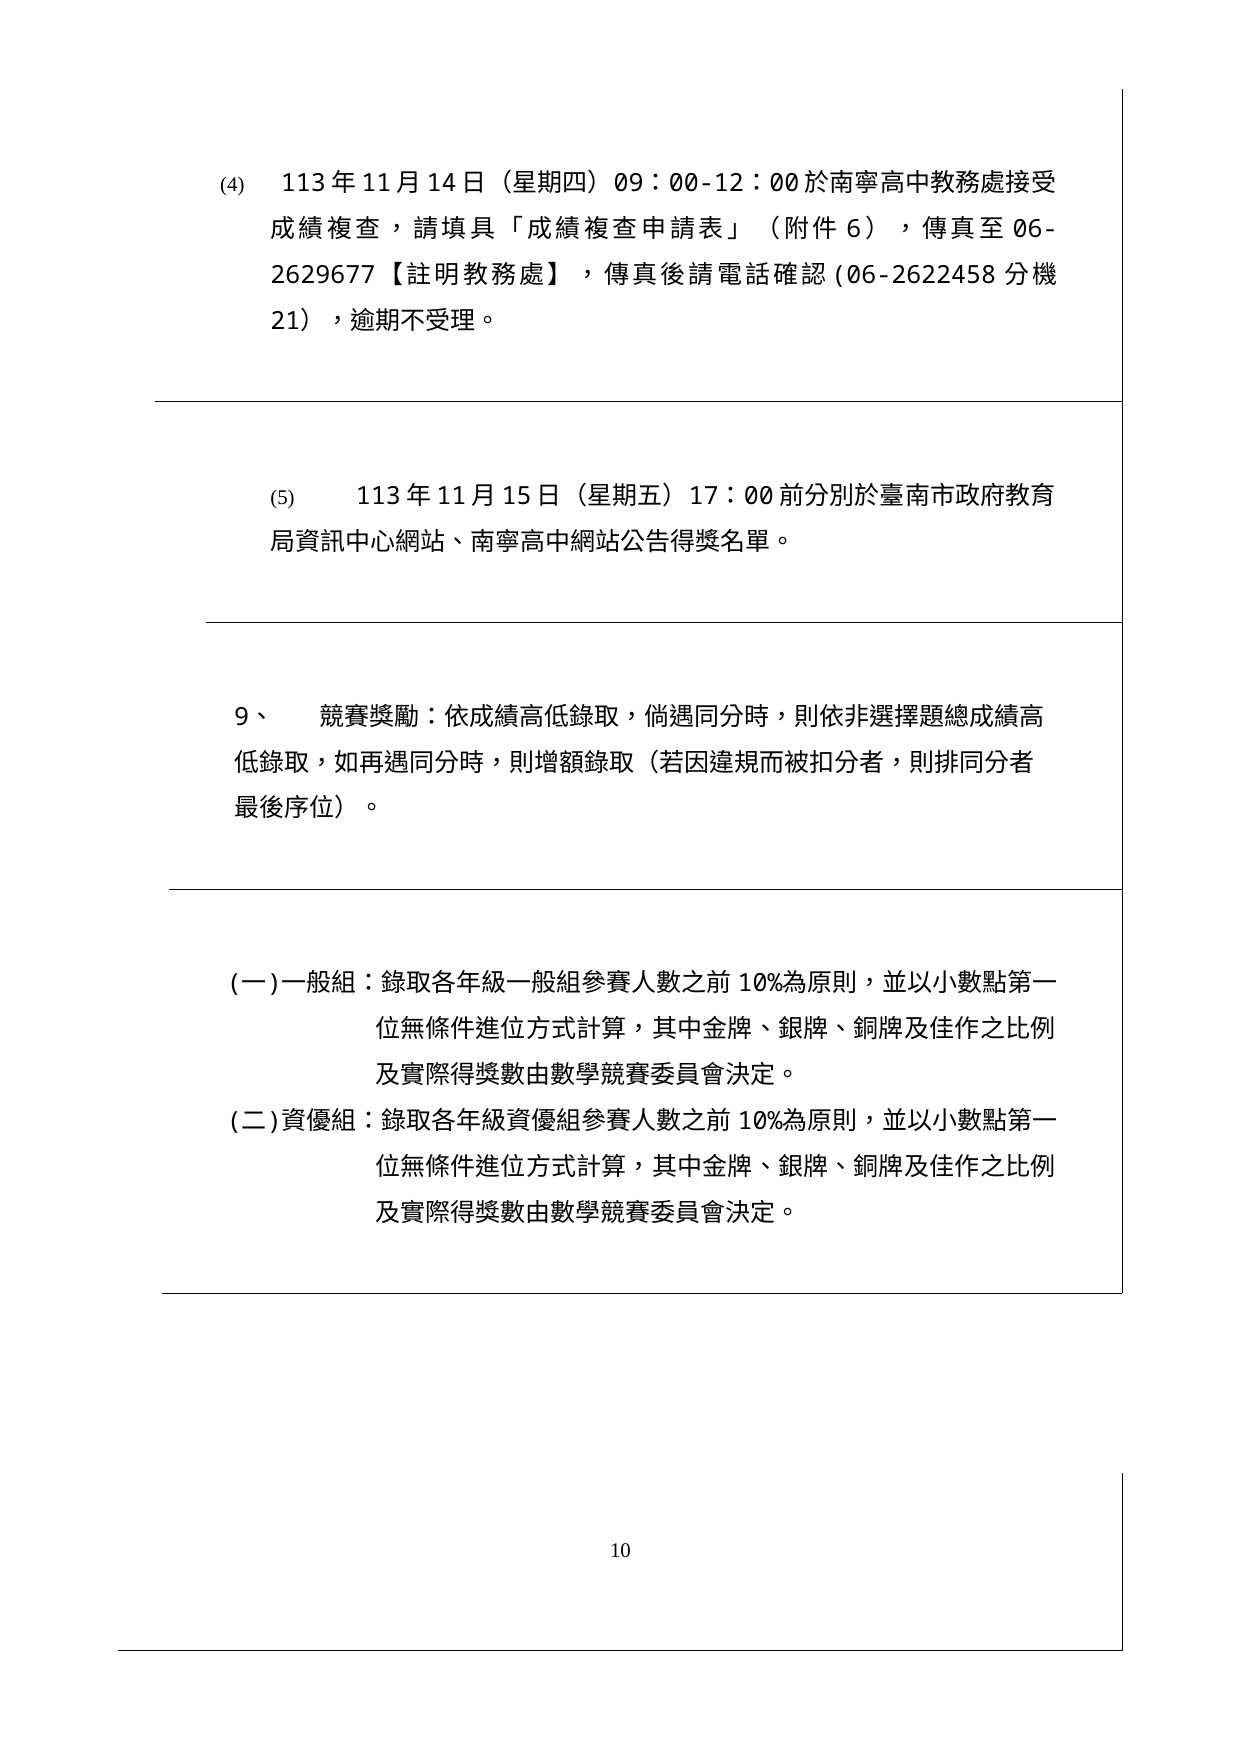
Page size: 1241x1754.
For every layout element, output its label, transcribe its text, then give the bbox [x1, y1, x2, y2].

text (一)一般組：錄取各年級一般組參賽人數之前10%為原則，並以小數點第一位無條件進位方式計算，其中金牌、銀牌、銅牌及佳作之比例及實際得獎數由數學競賽委員會決定。 [162, 889, 1122, 1091]
list 113年11月14日（星期四）09：00-12：00於南寧高中教務處接受成績複查，請填具「成績複查申請表」（附件6），傳真至06-2629677【註明教務處】，傳真後請電話確認(06-2622458分機21），逾期不受理。 [155, 89, 1122, 401]
list 113年11月15日（星期五）17：00前分別於臺南市政府教育局資訊中心網站、南寧高中網站公告得獎名單。 [206, 401, 1122, 622]
list 競賽獎勵：依成績高低錄取，倘遇同分時，則依非選擇題總成績高低錄取，如再遇同分時，則增額錄取（若因違規而被扣分者，則排同分者最後序位）。 [169, 622, 1122, 889]
text (二)資優組：錄取各年級資優組參賽人數之前10%為原則，並以小數點第一位無條件進位方式計算，其中金牌、銀牌、銅牌及佳作之比例及實際得獎數由數學競賽委員會決定。 [162, 1091, 1122, 1293]
